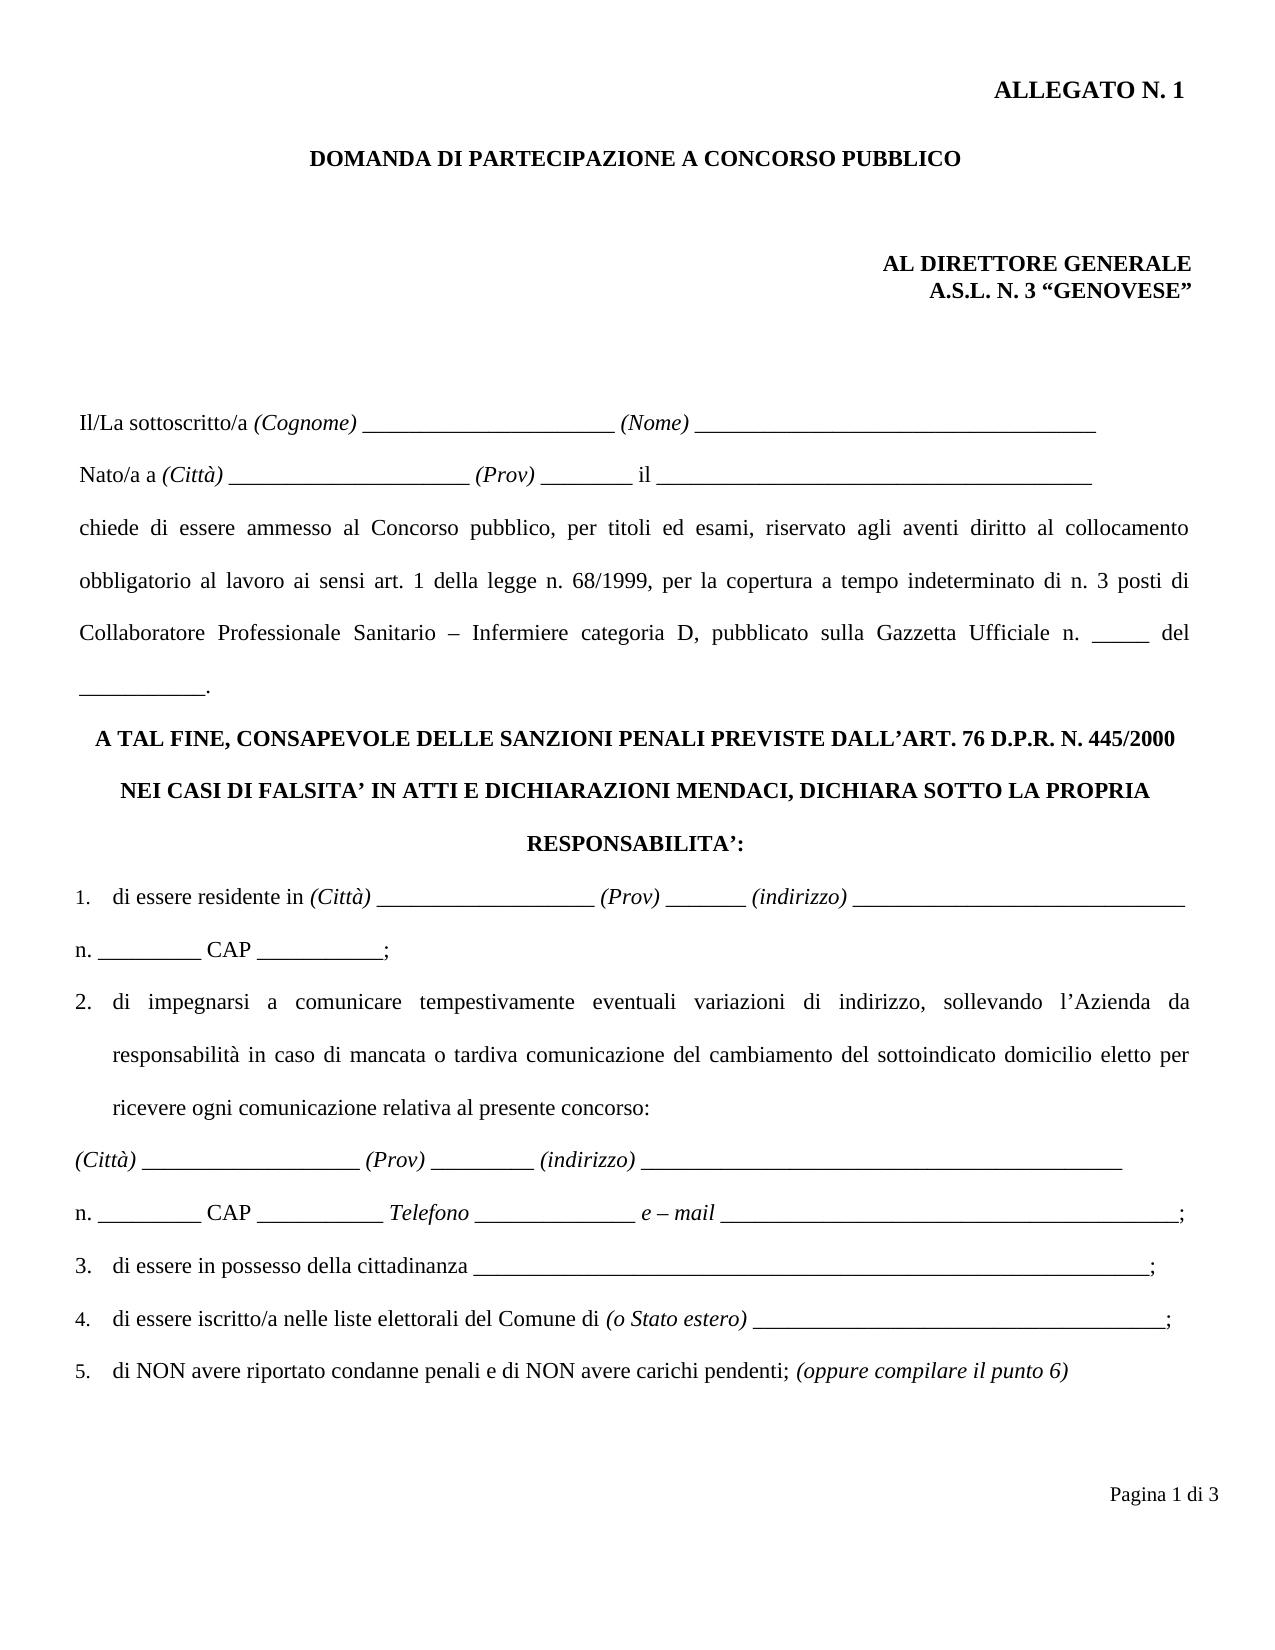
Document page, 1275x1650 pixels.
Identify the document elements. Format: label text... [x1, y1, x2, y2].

text DOMANDA DI PARTECIPAZIONE A CONCORSO PUBBLICO [79, 145, 1192, 171]
text n. _________ CAP ___________ Telefono ______________ e – mail ________________________________________; [75, 1199, 1192, 1226]
list di essere residente in (Città) ___________________ (Prov) _______ (indirizzo) _____________________________ [75, 883, 1192, 909]
text n. _________ CAP ___________; [75, 936, 1192, 962]
text (Città) ___________________ (Prov) _________ (indirizzo) __________________________________________ [75, 1146, 1192, 1173]
text A TAL FINE, CONSAPEVOLE DELLE SANZIONI PENALI PREVISTE DALL’ART. 76 D.P.R. N. 445/2000 NEI CASI DI FALSITA’ IN ATTI E DICHIARAZIONI MENDACI, DICHIARA SOTTO LA PROPRIA RESPONSABILITA’: [79, 725, 1192, 857]
text ALLEGATO N. 1 [886, 75, 1219, 104]
list di impegnarsi a comunicare tempestivamente eventuali variazioni di indirizzo, sollevando l’Azienda da responsabilità in caso di mancata o tardiva comunicazione del cambiamento del sottoindicato domicilio eletto per ricevere ogni comunicazione relativa al presente concorso: [75, 988, 1192, 1120]
text Il/La sottoscritto/a (Cognome) ______________________ (Nome) ___________________________________ [79, 408, 1192, 435]
list di essere in possesso della cittadinanza ___________________________________________________________; [75, 1252, 1192, 1278]
text AL DIRETTORE GENERALE [79, 250, 1192, 277]
text chiede di essere ammesso al Concorso pubblico, per titoli ed esami, riservato agli aventi diritto al collocamento obbligatorio al lavoro ai sensi art. 1 della legge n. 68/1999, per la copertura a tempo indeterminato di n. 3 posti di Collaboratore Professionale Sanitario – Infermiere categoria D, pubblicato sulla Gazzetta Ufficiale n. _____ del ___________. [79, 514, 1192, 698]
text Nato/a a (Città) _____________________ (Prov) ________ il ______________________________________ [79, 461, 1192, 488]
list di essere iscritto/a nelle liste elettorali del Comune di (o Stato estero) ____________________________________; [75, 1304, 1192, 1331]
text A.S.L. N. 3 “GENOVESE” [79, 277, 1192, 303]
list di NON avere riportato condanne penali e di NON avere carichi pendenti; (oppure compilare il punto 6) [75, 1357, 1192, 1384]
